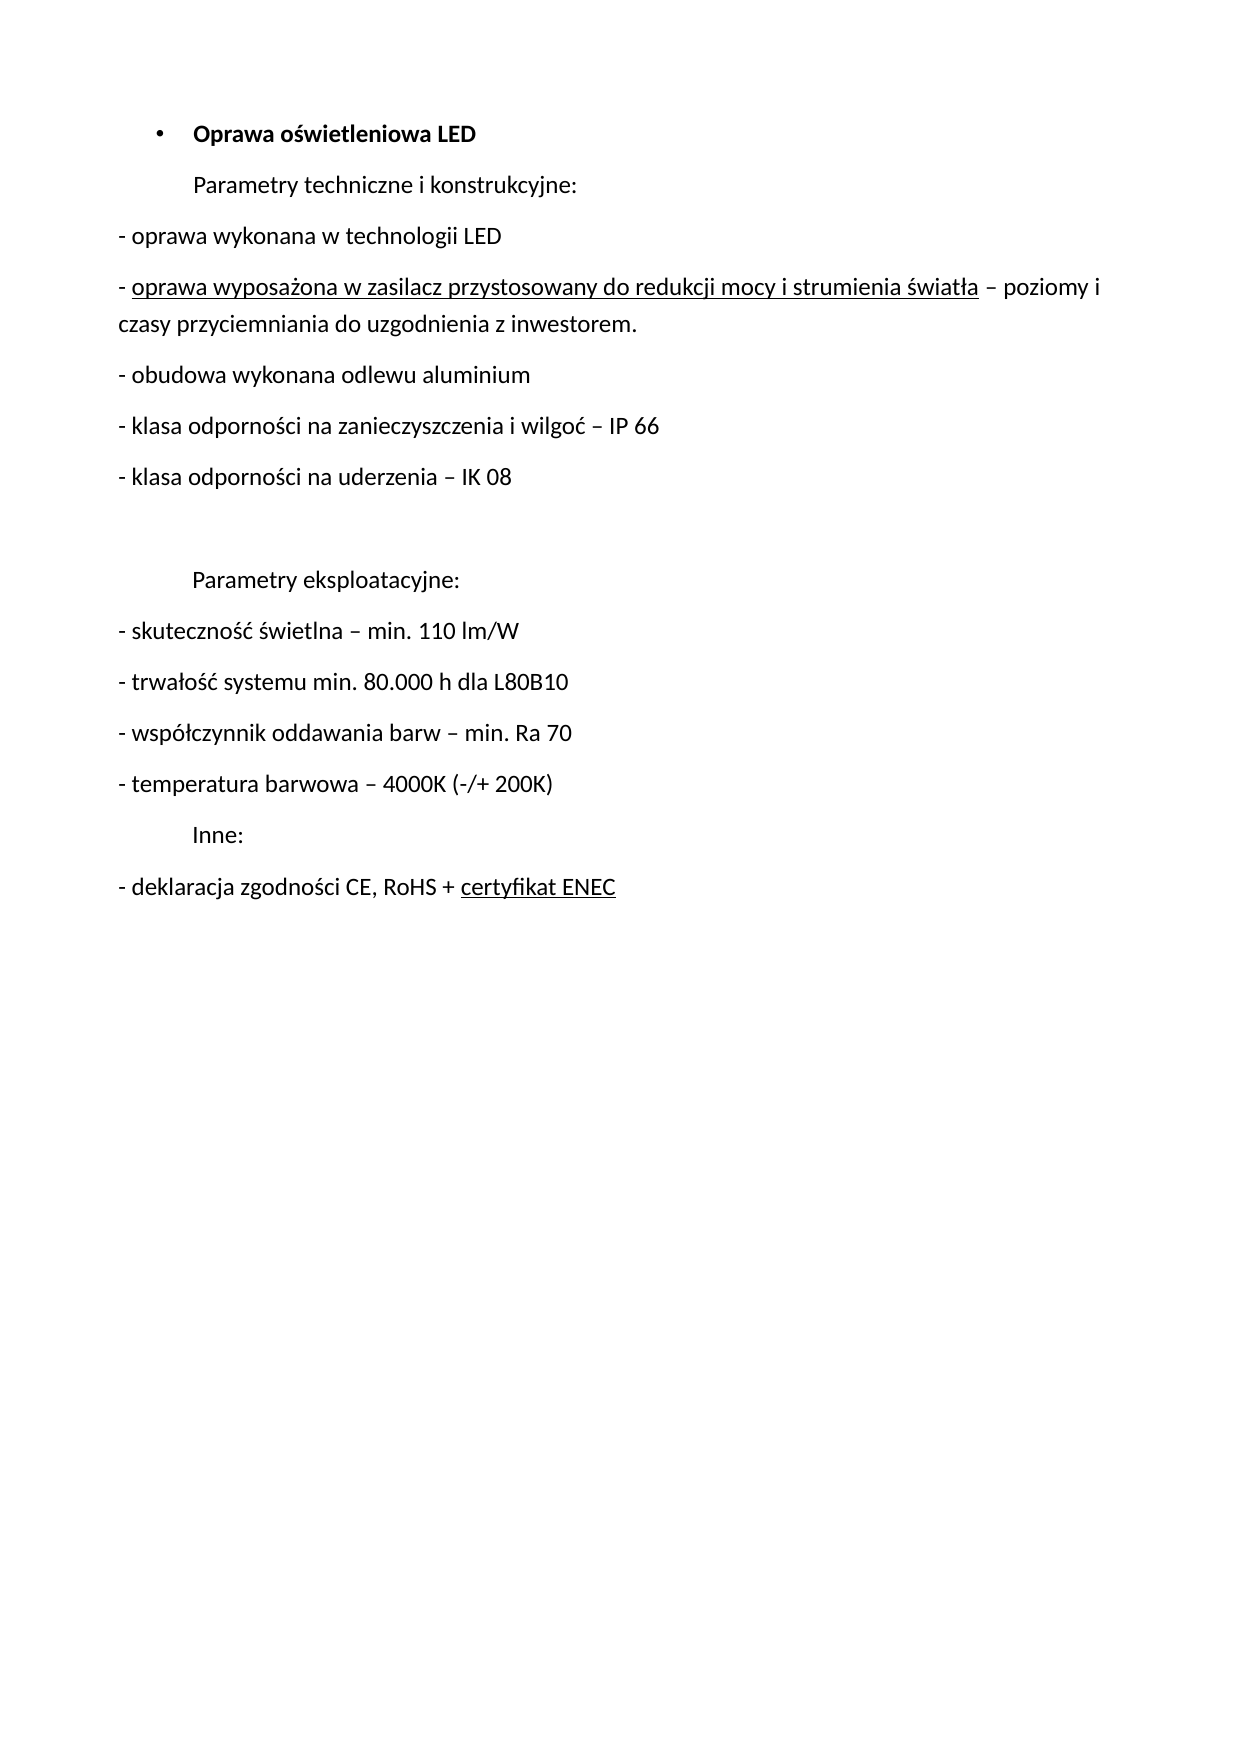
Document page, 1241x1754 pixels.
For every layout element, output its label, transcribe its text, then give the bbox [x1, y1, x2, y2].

text - klasa odporności na zanieczyszczenia i wilgoć – IP 66 [118, 410, 1122, 441]
text - obudowa wykonana odlewu aluminium [118, 359, 1122, 390]
list Parametry techniczne i konstrukcyjne: [156, 169, 1122, 200]
text - oprawa wyposażona w zasilacz przystosowany do redukcji mocy i strumienia światła – poziomy i czasy przyciemniania do uzgodnienia z inwestorem. [118, 272, 1122, 339]
text - współczynnik oddawania barw – min. Ra 70 [118, 717, 1122, 748]
text Inne: [118, 819, 1122, 850]
text - klasa odporności na uderzenia – IK 08 [118, 462, 1122, 492]
text - temperatura barwowa – 4000K (-/+ 200K) [118, 768, 1122, 799]
text - skuteczność świetlna – min. 110 lm/W [118, 615, 1122, 646]
text - oprawa wykonana w technologii LED [118, 220, 1122, 251]
text Parametry eksploatacyjne: [118, 564, 1122, 594]
list Oprawa oświetleniowa LED [156, 118, 1122, 149]
text - deklaracja zgodności CE, RoHS + certyfikat ENEC [118, 871, 1122, 901]
text - trwałość systemu min. 80.000 h dla L80B10 [118, 666, 1122, 697]
